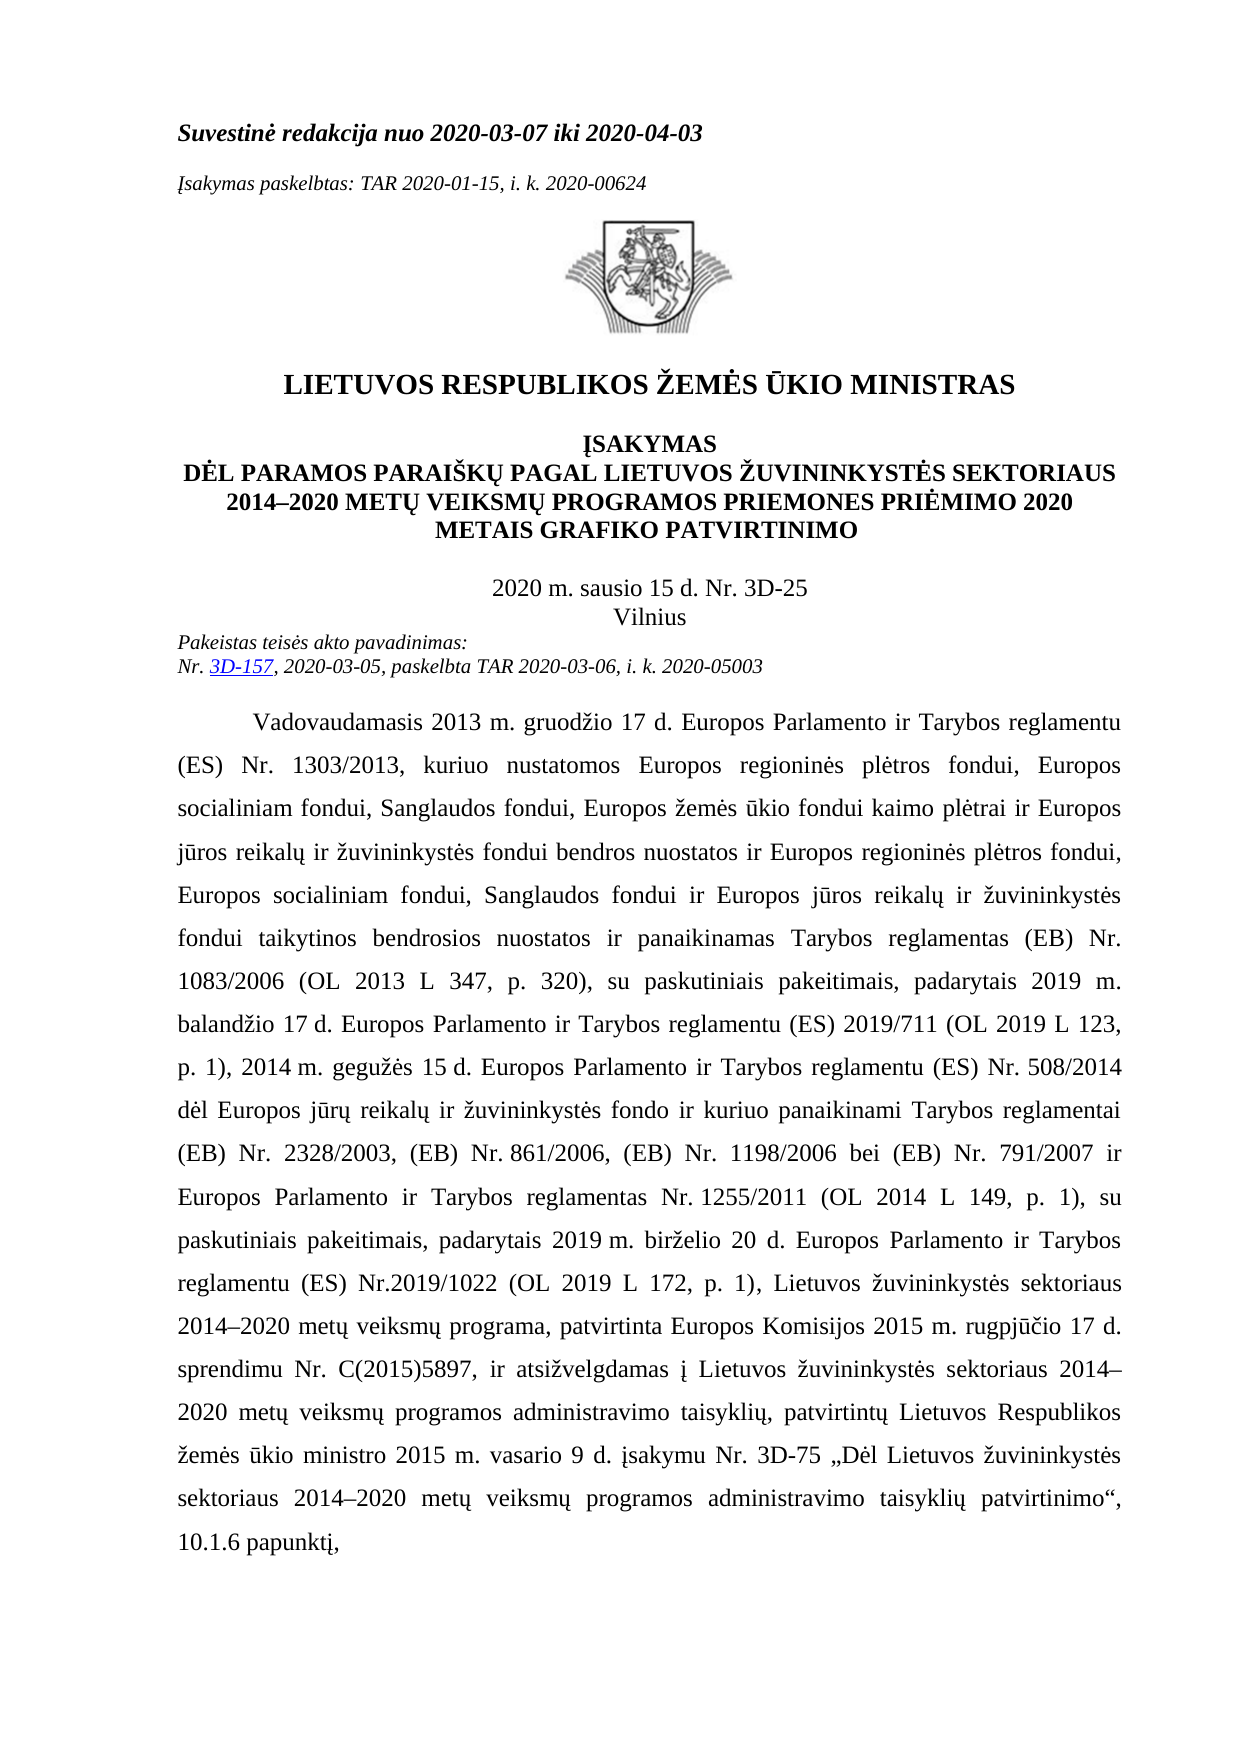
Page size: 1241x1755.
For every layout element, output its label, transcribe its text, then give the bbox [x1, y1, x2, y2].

text Vadovaudamasis 2013 m. gruodžio 17 d. Europos Parlamento ir Tarybos reglamentu (ES) Nr. 1303/2013, kuriuo nustatomos Europos regioninės plėtros fondui, Europos socialiniam fondui, Sanglaudos fondui, Europos žemės ūkio fondui kaimo plėtrai ir Europos jūros reikalų ir žuvininkystės fondui bendros nuostatos ir Europos regioninės plėtros fondui, Europos socialiniam fondui, Sanglaudos fondui ir Europos jūros reikalų ir žuvininkystės fondui taikytinos bendrosios nuostatos ir panaikinamas Tarybos reglamentas (EB) Nr. 1083/2006 (OL 2013 L 347, p. 320), su paskutiniais pakeitimais, padarytais 2019 m. balandžio 17 d. Europos Parlamento ir Tarybos reglamentu (ES) 2019/711 (OL 2019 L 123, p. 1), 2014 m. gegužės 15 d. Europos Parlamento ir Tarybos reglamentu (ES) Nr. 508/2014 dėl Europos jūrų reikalų ir žuvininkystės fondo ir kuriuo panaikinami Tarybos reglamentai (EB) Nr. 2328/2003, (EB) Nr. 861/2006, (EB) Nr. 1198/2006 bei (EB) Nr. 791/2007 ir Europos Parlamento ir Tarybos reglamentas Nr. 1255/2011 (OL 2014 L 149, p. 1), su paskutiniais pakeitimais, padarytais 2019 m. birželio 20 d. Europos Parlamento ir Tarybos reglamentu (ES) Nr.2019/1022 (OL 2019 L 172, p. 1), Lietuvos žuvininkystės sektoriaus 2014–2020 metų veiksmų programa, patvirtinta Europos Komisijos 2015 m. rugpjūčio 17 d. sprendimu Nr. C(2015)5897, ir atsižvelgdamas į Lietuvos žuvininkystės sektoriaus 2014–2020 metų veiksmų programos administravimo taisyklių, patvirtintų Lietuvos Respublikos žemės ūkio ministro 2015 m. vasario 9 d. įsakymu Nr. 3D-75 „Dėl Lietuvos žuvininkystės sektoriaus 2014–2020 metų veiksmų programos administravimo taisyklių patvirtinimo“, 10.1.6 papunktį, [177, 707, 1122, 1555]
text Įsakymas paskelbtas: TAR 2020-01-15, i. k. 2020-00624 [177, 171, 1122, 195]
text Suvestinė redakcija nuo 2020-03-07 iki 2020-04-03 [177, 118, 1122, 147]
text ĮSAKYMAS [177, 429, 1122, 458]
text 2020 m. sausio 15 d. Nr. 3D-25 [177, 573, 1122, 602]
text DĖL PARAMOS PARAIŠKŲ PAGAL LIETUVOS ŽUVININKYSTĖS SEKTORIAUS 2014–2020 METŲ VEIKSMŲ PROGRAMOS PRIEMONES PRIĖMIMO 2020 METAIS GRAFIKO PATVIRTINIMO [177, 458, 1122, 544]
text LIETUVOS RESPUBLIKOS ŽEMĖS ŪKIO MINISTRAS [177, 367, 1122, 400]
text Pakeistas teisės akto pavadinimas: [177, 630, 1122, 654]
text Vilnius [177, 602, 1122, 630]
text Nr. 3D-157, 2020-03-05, paskelbta TAR 2020-03-06, i. k. 2020-05003 [177, 654, 1122, 678]
